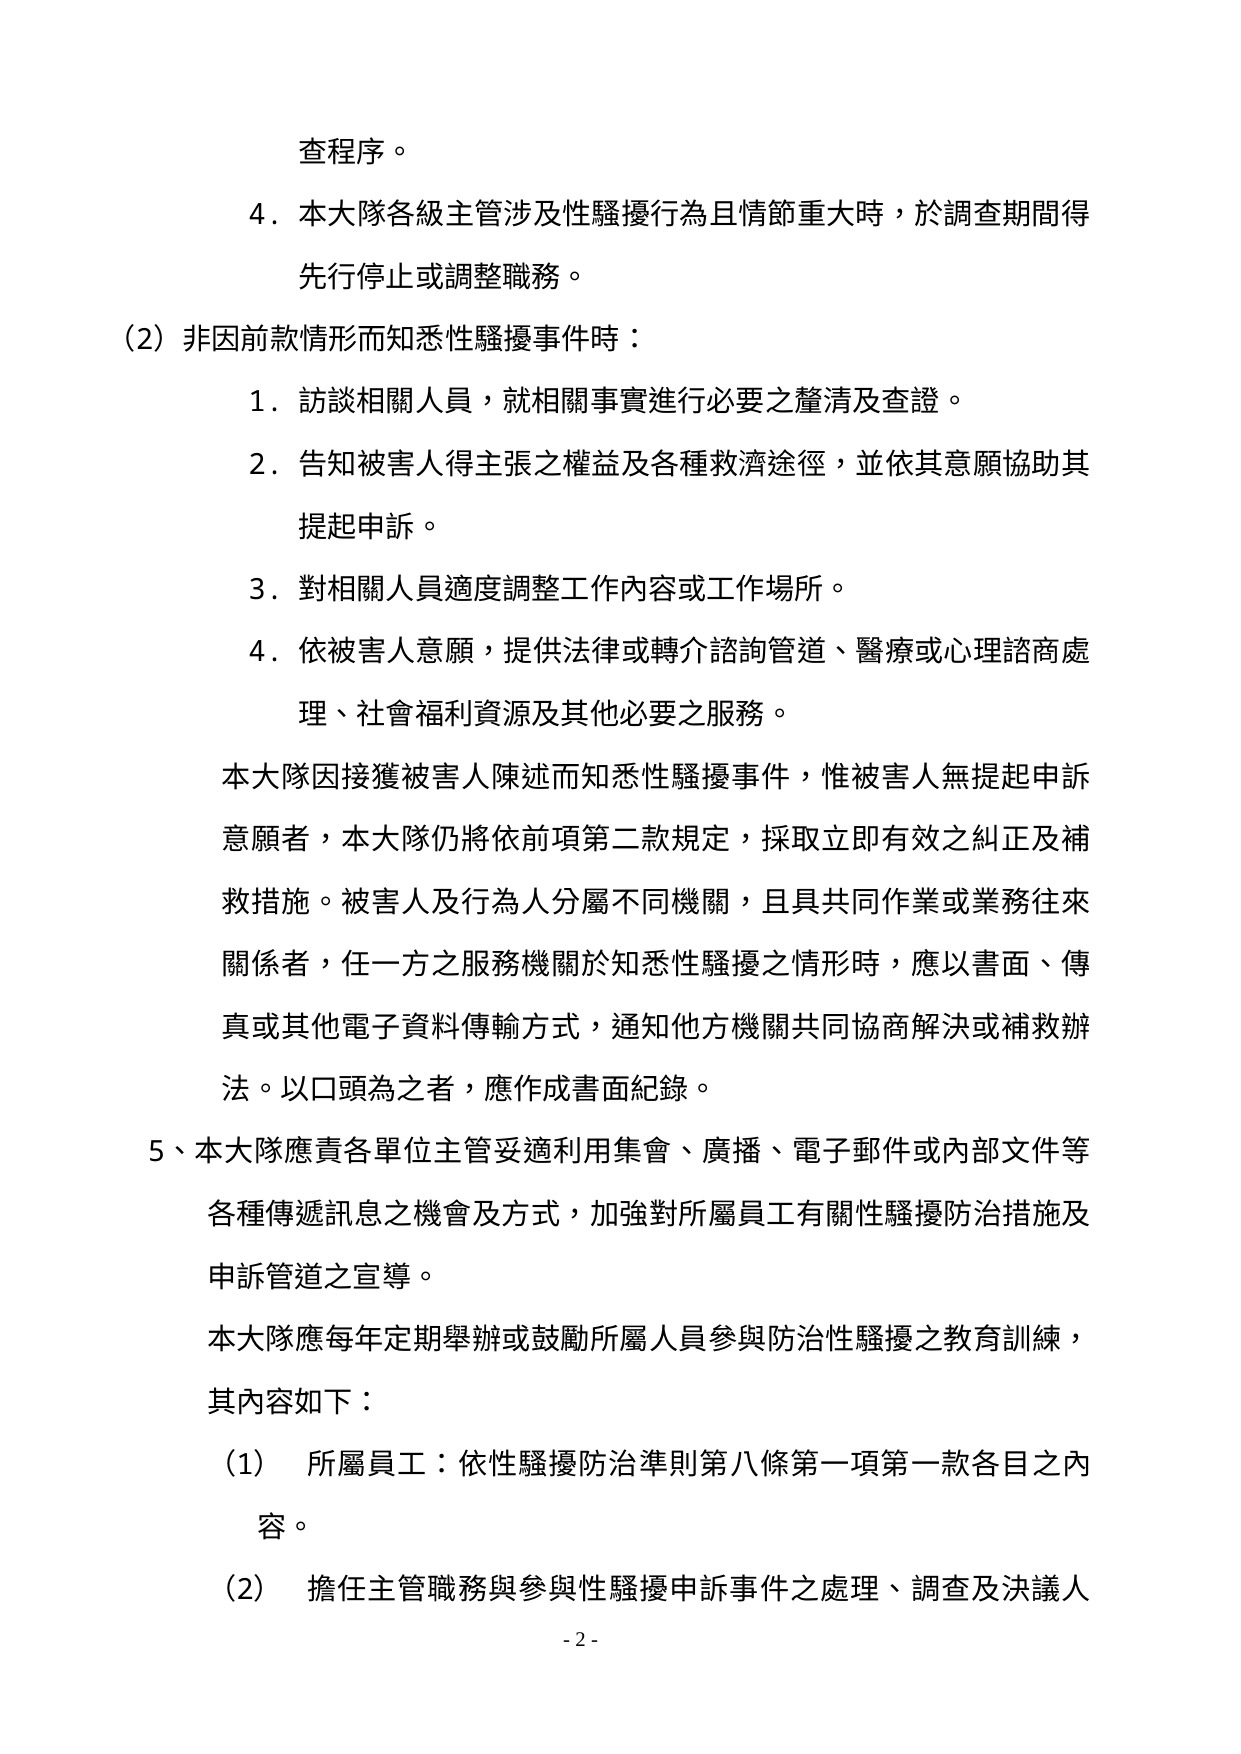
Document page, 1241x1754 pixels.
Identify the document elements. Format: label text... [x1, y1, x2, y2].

list 擔任主管職務與參與性騷擾申訴事件之處理、調查及決議人 [207, 1545, 1092, 1608]
list 對相關人員適度調整工作內容或工作場所。 [248, 545, 1092, 608]
list 本大隊應責各單位主管妥適利用集會、廣播、電子郵件或內部文件等各種傳遞訊息之機會及方式，加強對所屬員工有關性騷擾防治措施及申訴管道之宣導。 [148, 1108, 1092, 1295]
list 本大隊各級主管涉及性騷擾行為且情節重大時，於調查期間得先行停止或調整職務。 [248, 170, 1092, 295]
text 本大隊因接獲被害人陳述而知悉性騷擾事件，惟被害人無提起申訴意願者，本大隊仍將依前項第二款規定，採取立即有效之糾正及補救措施。被害人及行為人分屬不同機關，且具共同作業或業務往來關係者，任一方之服務機關於知悉性騷擾之情形時，應以書面、傳真或其他電子資料傳輸方式，通知他方機關共同協商解決或補救辦法。以口頭為之者，應作成書面紀錄。 [221, 733, 1092, 1108]
list 依被害人意願，提供法律或轉介諮詢管道、醫療或心理諮商處理、社會福利資源及其他必要之服務。 [248, 608, 1092, 733]
list 非因前款情形而知悉性騷擾事件時： [106, 295, 1092, 358]
list 所屬員工：依性騷擾防治準則第八條第一項第一款各目之內容。 [207, 1420, 1092, 1545]
list 告知被害人得主張之權益及各種救濟途徑，並依其意願協助其提起申訴。 [248, 420, 1092, 545]
list 訪談相關人員，就相關事實進行必要之釐清及查證。 [248, 358, 1092, 420]
list 查程序。 [248, 108, 1092, 170]
text 本大隊應每年定期舉辦或鼓勵所屬人員參與防治性騷擾之教育訓練，其內容如下： [207, 1295, 1092, 1420]
